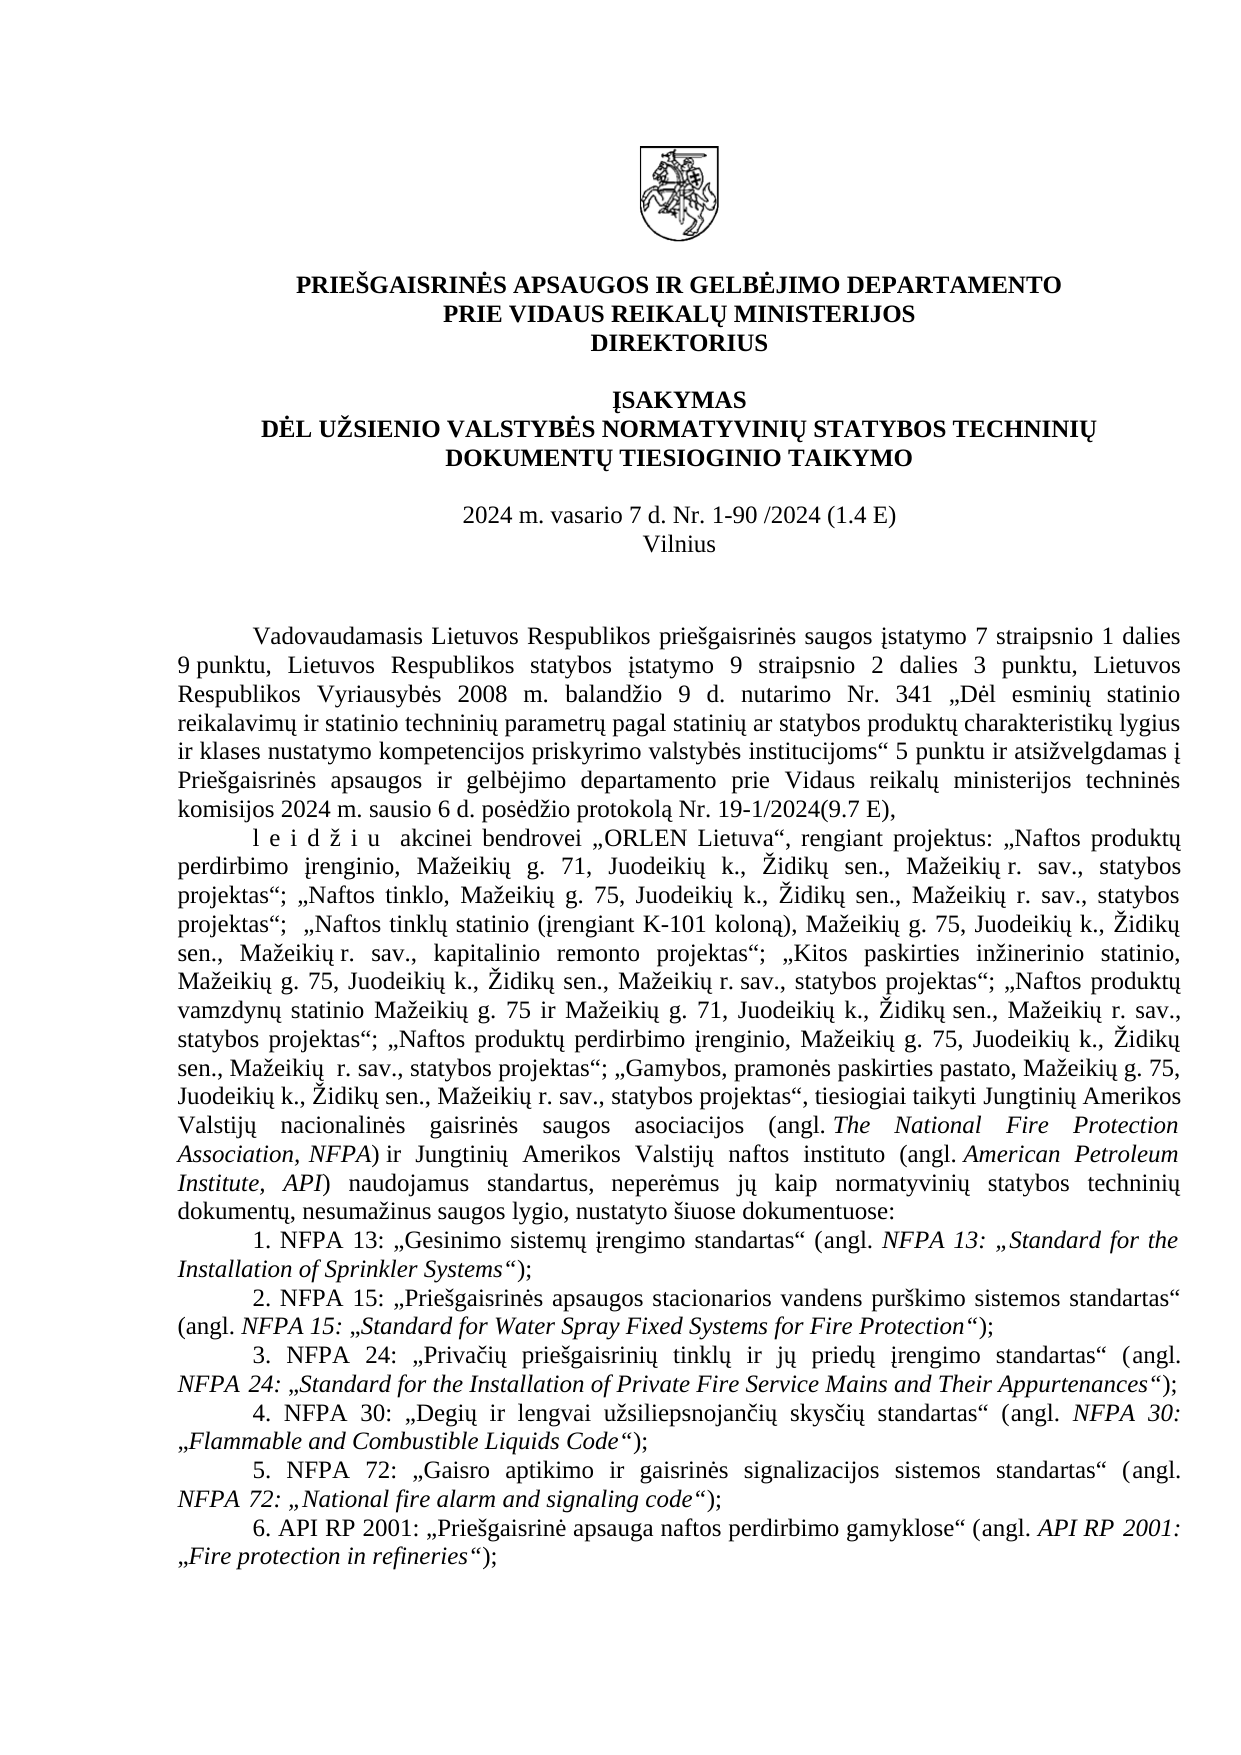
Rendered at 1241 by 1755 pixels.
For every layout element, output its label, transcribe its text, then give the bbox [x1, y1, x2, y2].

subtitle PRIEŠGAISRINĖS APSAUGOS IR GELBĖJIMO DEPARTAMENTO [177, 271, 1181, 299]
text DIREKTORIUS [177, 328, 1181, 357]
text ĮSAKYMAS [177, 386, 1181, 414]
text PRIE VIDAUS REIKALŲ MINISTERIJOS [177, 299, 1181, 328]
text 2. NFPA 15: „Priešgaisrinės apsaugos stacionarios vandens purškimo sistemos standartas“ (angl. NFPA 15: „Standard for Water Spray Fixed Systems for Fire Protection“); [177, 1283, 1181, 1340]
text Vadovaudamasis Lietuvos Respublikos priešgaisrinės saugos įstatymo 7 straipsnio 1 dalies 9 punktu, Lietuvos Respublikos statybos įstatymo 9 straipsnio 2 dalies 3 punktu, Lietuvos Respublikos Vyriausybės 2008 m. balandžio 9 d. nutarimo Nr. 341 „Dėl esminių statinio reikalavimų ir statinio techninių parametrų pagal statinių ar statybos produktų charakteristikų lygius ir klases nustatymo kompetencijos priskyrimo valstybės institucijoms“ 5 punktu ir atsižvelgdamas į Priešgaisrinės apsaugos ir gelbėjimo departamento prie Vidaus reikalų ministerijos techninės komisijos 2024 m. sausio 6 d. posėdžio protokolą Nr. 19-1/2024(9.7 E), [177, 621, 1181, 823]
text 6. API RP 2001: „Priešgaisrinė apsauga naftos perdirbimo gamyklose“ (angl. API RP 2001: „Fire protection in refineries“); [177, 1513, 1181, 1570]
text DĖL UŽSIENIO VALSTYBĖS NORMATYVINIŲ STATYBOS TECHNINIŲ DOKUMENTŲ TIESIOGINIO TAIKYMO [177, 414, 1181, 472]
text 5. NFPA 72: „Gaisro aptikimo ir gaisrinės signalizacijos sistemos standartas“ (angl. NFPA 72: „National fire alarm and signaling code“); [177, 1455, 1181, 1513]
text 4. NFPA 30: „Degių ir lengvai užsiliepsnojančių skysčių standartas“ (angl. NFPA 30: „Flammable and Combustible Liquids Code“); [177, 1398, 1181, 1455]
text 1. NFPA 13: „Gesinimo sistemų įrengimo standartas“ (angl. NFPA 13: „Standard for the Installation of Sprinkler Systems“); [177, 1225, 1181, 1283]
text Vilnius [177, 529, 1181, 558]
text 3. NFPA 24: „Privačių priešgaisrinių tinklų ir jų priedų įrengimo standartas“ (angl. NFPA 24: „Standard for the Installation of Private Fire Service Mains and Their Appurtenances“); [177, 1340, 1181, 1398]
text l e i d ž i u akcinei bendrovei „ORLEN Lietuva“, rengiant projektus: „Naftos produktų perdirbimo įrenginio, Mažeikių g. 71, Juodeikių k., Židikų sen., Mažeikių r. sav., statybos projektas“; „Naftos tinklo, Mažeikių g. 75, Juodeikių k., Židikų sen., Mažeikių r. sav., statybos projektas“; „Naftos tinklų statinio (įrengiant K-101 koloną), Mažeikių g. 75, Juodeikių k., Židikų sen., Mažeikių r. sav., kapitalinio remonto projektas“; „Kitos paskirties inžinerinio statinio, Mažeikių g. 75, Juodeikių k., Židikų sen., Mažeikių r. sav., statybos projektas“; „Naftos produktų vamzdynų statinio Mažeikių g. 75 ir Mažeikių g. 71, Juodeikių k., Židikų sen., Mažeikių r. sav., statybos projektas“; „Naftos produktų perdirbimo įrenginio, Mažeikių g. 75, Juodeikių k., Židikų sen., Mažeikių r. sav., statybos projektas“; „Gamybos, pramonės paskirties pastato, Mažeikių g. 75, Juodeikių k., Židikų sen., Mažeikių r. sav., statybos projektas“, tiesiogiai taikyti Jungtinių Amerikos Valstijų nacionalinės gaisrinės saugos asociacijos (angl. The National Fire Protection Association, NFPA) ir Jungtinių Amerikos Valstijų naftos instituto (angl. American Petroleum Institute, API) naudojamus standartus, neperėmus jų kaip normatyvinių statybos techninių dokumentų, nesumažinus saugos lygio, nustatyto šiuose dokumentuose: [177, 823, 1181, 1225]
text 2024 m. vasario 7 d. Nr. 1-90 /2024 (1.4 E) [177, 501, 1181, 529]
